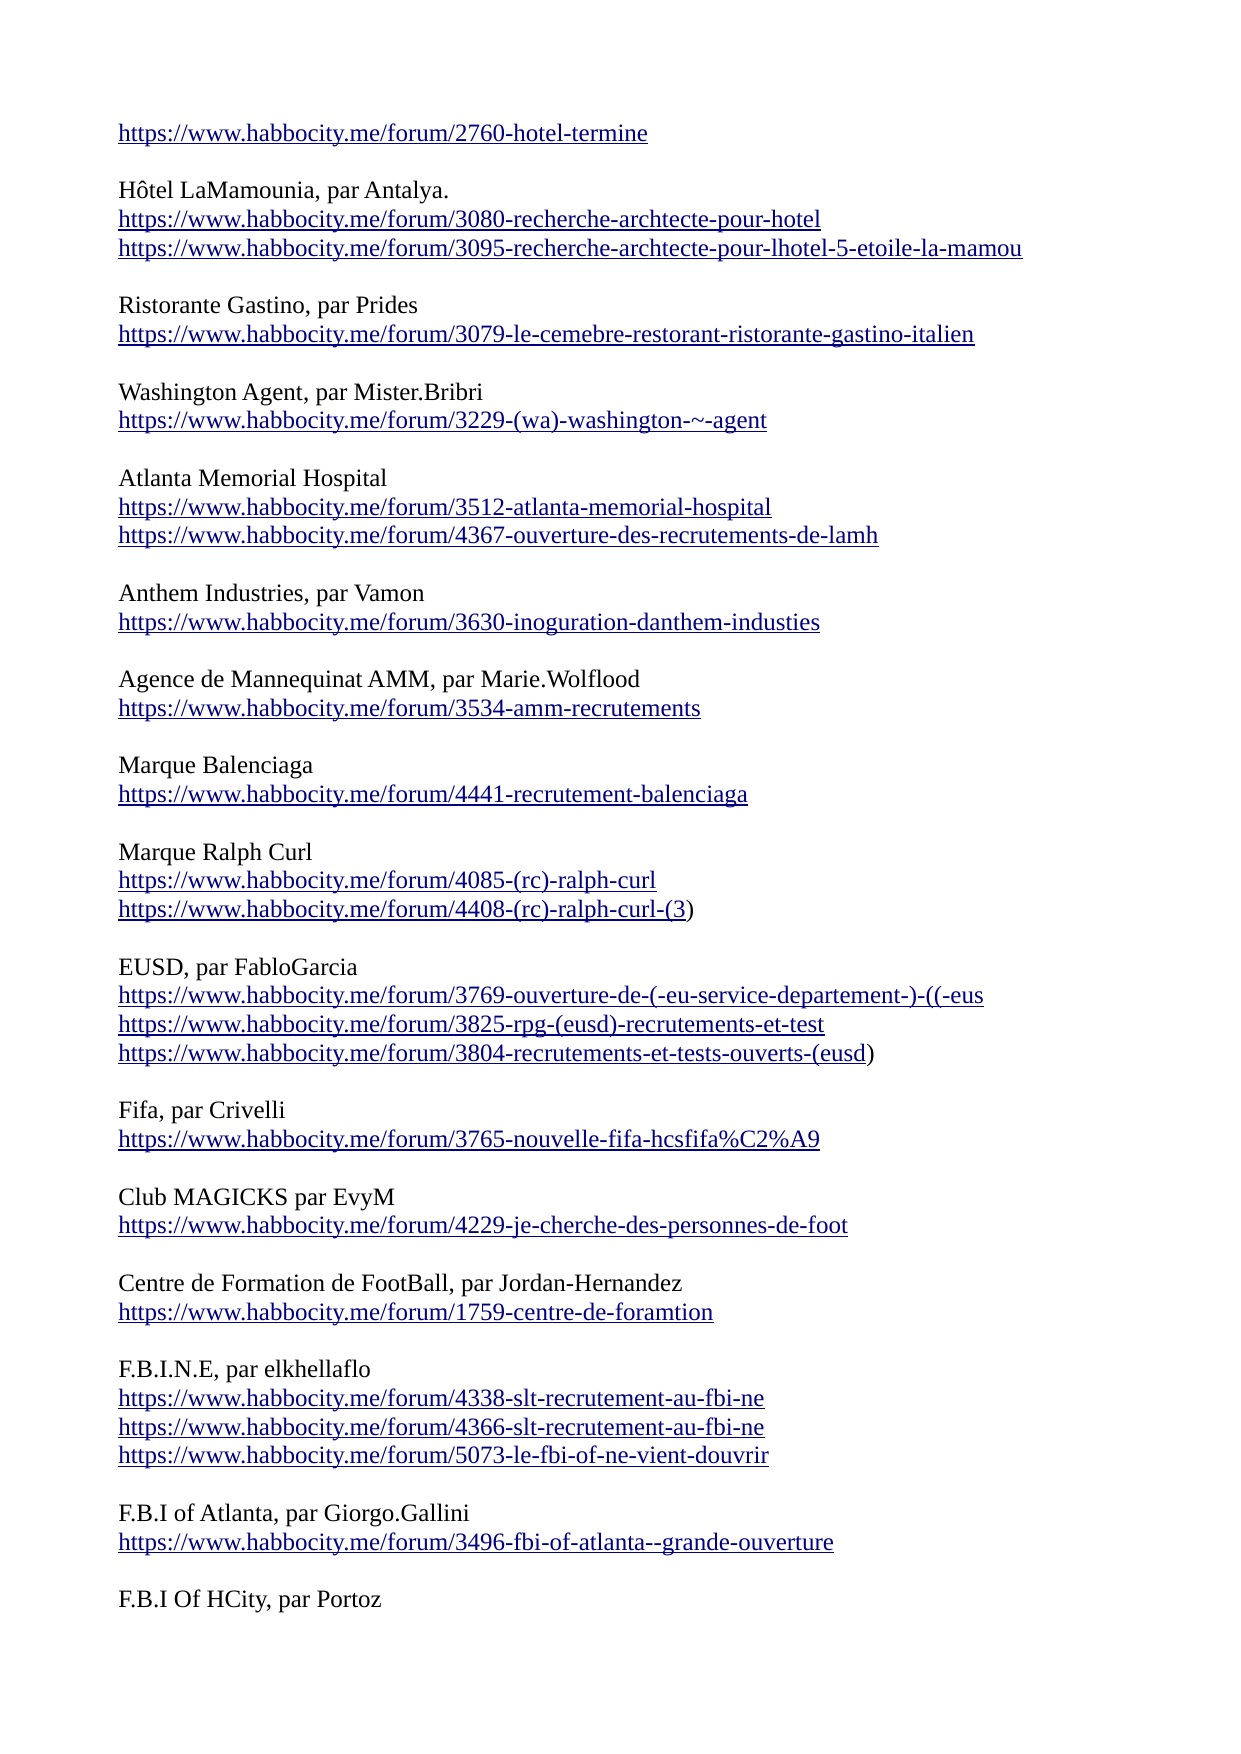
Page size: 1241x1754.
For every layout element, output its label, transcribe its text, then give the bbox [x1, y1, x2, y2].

text https://www.habbocity.me/forum/3825-rpg-(eusd)-recrutements-et-test [118, 1009, 1122, 1038]
text Hôtel LaMamounia, par Antalya. [118, 176, 1122, 204]
text Anthem Industries, par Vamon [118, 578, 1122, 607]
text https://www.habbocity.me/forum/3534-amm-recrutements [118, 693, 1122, 722]
text F.B.I.N.E, par elkhellaflo [118, 1354, 1122, 1383]
text Marque Balenciaga [118, 751, 1122, 779]
text Marque Ralph Curl [118, 837, 1122, 866]
text https://www.habbocity.me/forum/4367-ouverture-des-recrutements-de-lamh [118, 521, 1122, 549]
text https://www.habbocity.me/forum/3080-recherche-archtecte-pour-hotel [118, 204, 1122, 233]
text https://www.habbocity.me/forum/4338-slt-recrutement-au-fbi-ne [118, 1383, 1122, 1412]
text https://www.habbocity.me/forum/3496-fbi-of-atlanta--grande-ouverture [118, 1527, 1122, 1556]
text https://www.habbocity.me/forum/3765-nouvelle-fifa-hcsfifa%C2%A9 [118, 1124, 1122, 1153]
text https://www.habbocity.me/forum/5073-le-fbi-of-ne-vient-douvrir [118, 1441, 1122, 1469]
text https://www.habbocity.me/forum/3079-le-cemebre-restorant-ristorante-gastino-italien [118, 319, 1122, 348]
text https://www.habbocity.me/forum/4366-slt-recrutement-au-fbi-ne [118, 1412, 1122, 1441]
text https://www.habbocity.me/forum/4408-(rc)-ralph-curl-(3) [118, 894, 1122, 923]
text https://www.habbocity.me/forum/4441-recrutement-balenciaga [118, 779, 1122, 808]
text Centre de Formation de FootBall, par Jordan-Hernandez [118, 1268, 1122, 1297]
text https://www.habbocity.me/forum/3769-ouverture-de-(-eu-service-departement-)-((-eus [118, 981, 1122, 1009]
text https://www.habbocity.me/forum/3229-(wa)-washington-~-agent [118, 406, 1122, 434]
text https://www.habbocity.me/forum/3095-recherche-archtecte-pour-lhotel-5-etoile-la-mamou [118, 233, 1122, 262]
text F.B.I of Atlanta, par Giorgo.Gallini [118, 1498, 1122, 1527]
text F.B.I Of HCity, par Portoz [118, 1584, 1122, 1613]
text https://www.habbocity.me/forum/3804-recrutements-et-tests-ouverts-(eusd) [118, 1038, 1122, 1067]
text Fifa, par Crivelli [118, 1096, 1122, 1124]
text https://www.habbocity.me/forum/4229-je-cherche-des-personnes-de-foot [118, 1211, 1122, 1239]
text Agence de Mannequinat AMM, par Marie.Wolflood [118, 664, 1122, 693]
text https://www.habbocity.me/forum/1759-centre-de-foramtion [118, 1297, 1122, 1326]
text Atlanta Memorial Hospital [118, 463, 1122, 492]
text Club MAGICKS par EvyM [118, 1182, 1122, 1211]
text Washington Agent, par Mister.Bribri [118, 377, 1122, 406]
text Ristorante Gastino, par Prides [118, 291, 1122, 319]
text https://www.habbocity.me/forum/3512-atlanta-memorial-hospital [118, 492, 1122, 521]
text https://www.habbocity.me/forum/2760-hotel-termine [118, 118, 1122, 147]
text https://www.habbocity.me/forum/4085-(rc)-ralph-curl [118, 866, 1122, 894]
text EUSD, par FabloGarcia [118, 952, 1122, 981]
text https://www.habbocity.me/forum/3630-inoguration-danthem-industies [118, 607, 1122, 636]
